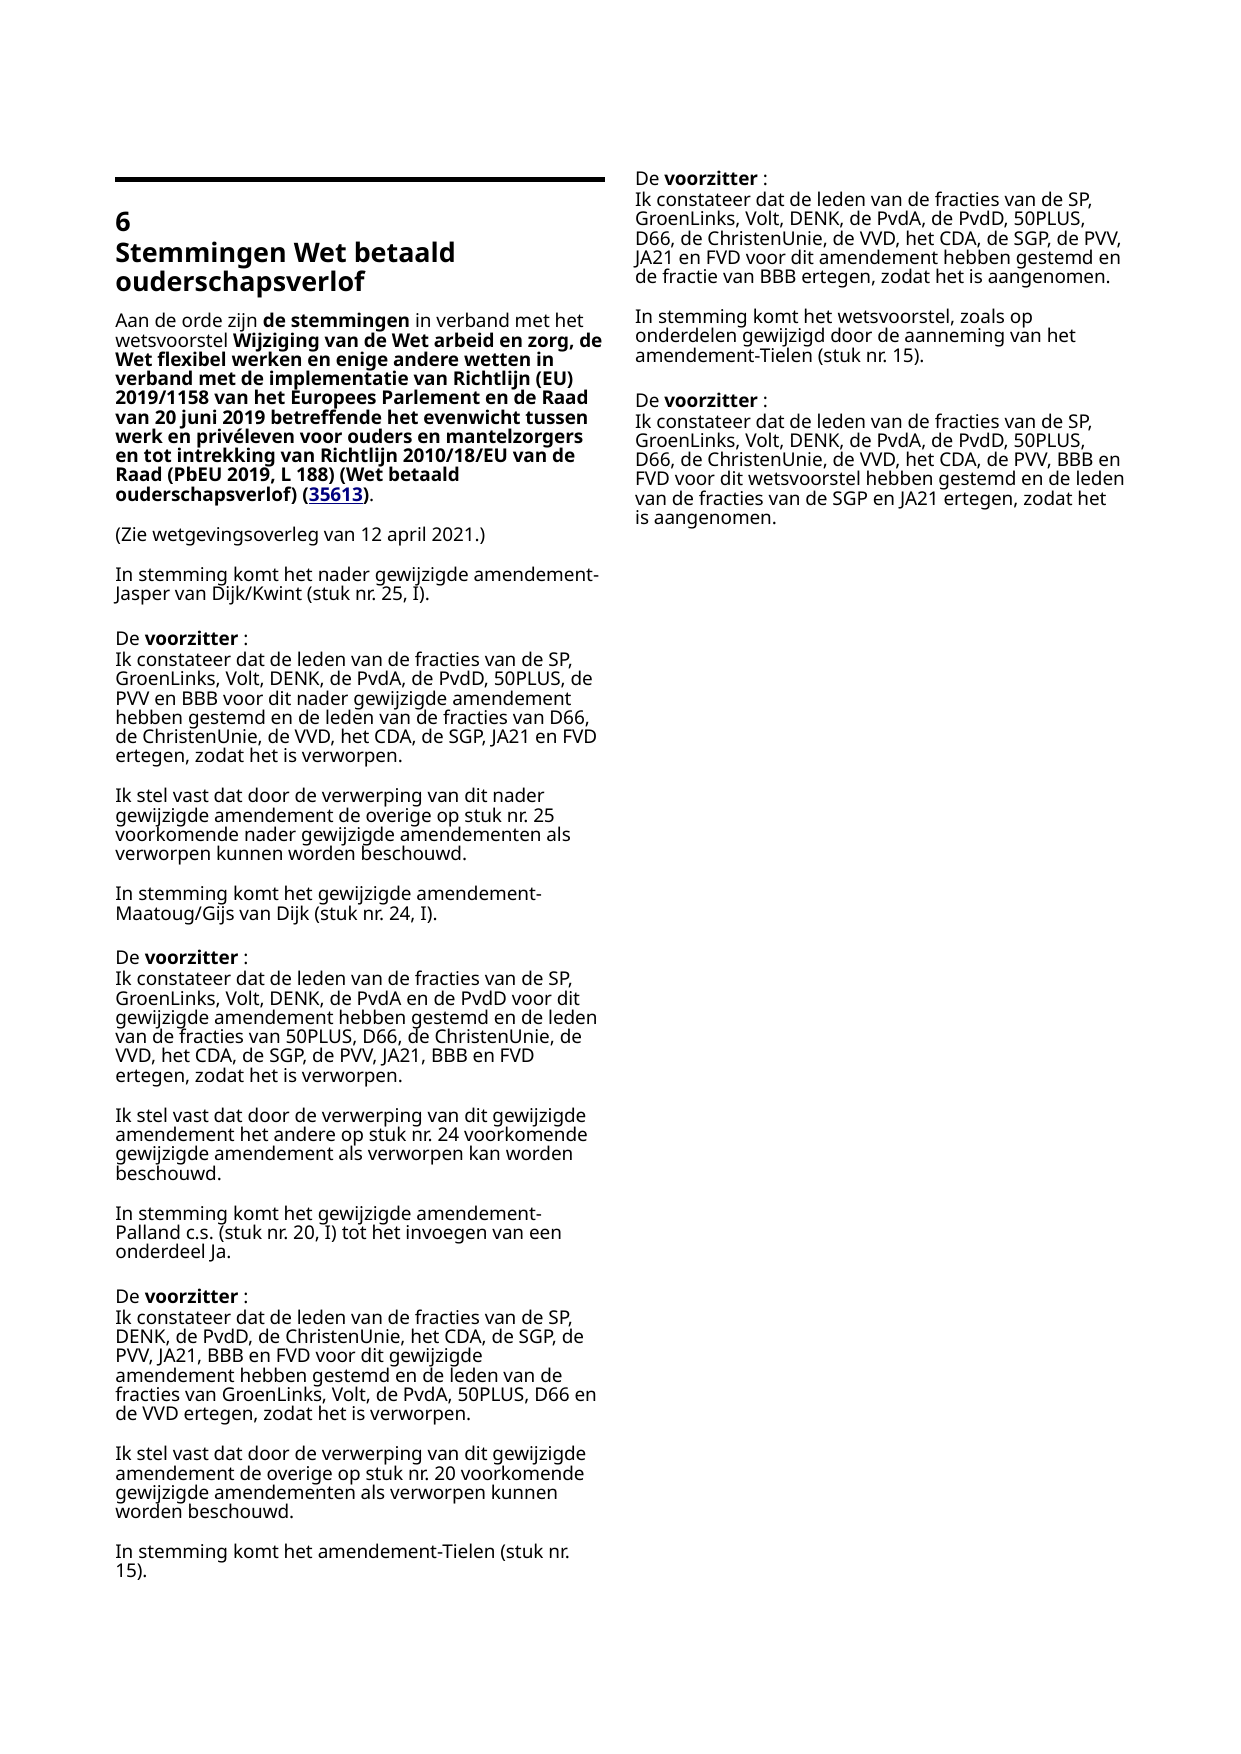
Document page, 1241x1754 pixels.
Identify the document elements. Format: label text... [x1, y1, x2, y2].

text In stemming komt het nader gewijzigde amendement-Jasper van Dijk/Kwint (stuk nr. 25, I). [115, 566, 605, 604]
text De voorzitter : [635, 165, 1125, 191]
text In stemming komt het gewijzigde amendement-Maatoug/Gijs van Dijk (stuk nr. 24, I). [115, 885, 605, 924]
text De voorzitter : [115, 944, 605, 970]
text Aan de orde zijn de stemmingen in verband met het wetsvoorstel Wijziging van de Wet arbeid en zorg, de Wet flexibel werken en enige andere wetten in verband met de implementatie van Richtlijn (EU) 2019/1158 van het Europees Parlement en de Raad van 20 juni 2019 betreffende het evenwicht tussen werk en privéleven voor ouders en mantelzorgers en tot intrekking van Richtlijn 2010/18/EU van de Raad (PbEU 2019, L 188) (Wet betaald ouderschapsverlof) (35613). [115, 312, 605, 505]
text Ik constateer dat de leden van de fracties van de SP, GroenLinks, Volt, DENK, de PvdA, de PvdD, 50PLUS, de PVV en BBB voor dit nader gewijzigde amendement hebben gestemd en de leden van de fracties van D66, de ChristenUnie, de VVD, het CDA, de SGP, JA21 en FVD ertegen, zodat het is verworpen. [115, 651, 605, 767]
text In stemming komt het gewijzigde amendement-Palland c.s. (stuk nr. 20, I) tot het invoegen van een onderdeel Ja. [115, 1204, 605, 1262]
text De voorzitter : [115, 625, 605, 651]
text Ik constateer dat de leden van de fracties van de SP, GroenLinks, Volt, DENK, de PvdA, de PvdD, 50PLUS, D66, de ChristenUnie, de VVD, het CDA, de SGP, de PVV, JA21 en FVD voor dit amendement hebben gestemd en de fractie van BBB ertegen, zodat het is aangenomen. [635, 191, 1125, 287]
text De voorzitter : [635, 387, 1125, 413]
text De voorzitter : [115, 1283, 605, 1309]
text Stemmingen Wet betaald ouderschapsverlof [115, 239, 605, 312]
text Ik stel vast dat door de verwerping van dit gewijzigde amendement de overige op stuk nr. 20 voorkomende gewijzigde amendementen als verworpen kunnen worden beschouwd. [115, 1445, 605, 1522]
text In stemming komt het amendement-Tielen (stuk nr. 15). [115, 1543, 605, 1582]
text Ik stel vast dat door de verwerping van dit nader gewijzigde amendement de overige op stuk nr. 25 voorkomende nader gewijzigde amendementen als verworpen kunnen worden beschouwd. [115, 787, 605, 864]
text Ik constateer dat de leden van de fracties van de SP, GroenLinks, Volt, DENK, de PvdA, de PvdD, 50PLUS, D66, de ChristenUnie, de VVD, het CDA, de PVV, BBB en FVD voor dit wetsvoorstel hebben gestemd en de leden van de fracties van de SGP en JA21 ertegen, zodat het is aangenomen. [635, 413, 1125, 528]
text Ik constateer dat de leden van de fracties van de SP, GroenLinks, Volt, DENK, de PvdA en de PvdD voor dit gewijzigde amendement hebben gestemd en de leden van de fracties van 50PLUS, D66, de ChristenUnie, de VVD, het CDA, de SGP, de PVV, JA21, BBB en FVD ertegen, zodat het is verworpen. [115, 970, 605, 1086]
text 6 [115, 203, 605, 239]
text Ik stel vast dat door de verwerping van dit gewijzigde amendement het andere op stuk nr. 24 voorkomende gewijzigde amendement als verworpen kan worden beschouwd. [115, 1107, 605, 1184]
text In stemming komt het wetsvoorstel, zoals op onderdelen gewijzigd door de aanneming van het amendement-Tielen (stuk nr. 15). [635, 308, 1125, 366]
text Ik constateer dat de leden van de fracties van de SP, DENK, de PvdD, de ChristenUnie, het CDA, de SGP, de PVV, JA21, BBB en FVD voor dit gewijzigde amendement hebben gestemd en de leden van de fracties van GroenLinks, Volt, de PvdA, 50PLUS, D66 en de VVD ertegen, zodat het is verworpen. [115, 1309, 605, 1424]
text (Zie wetgevingsoverleg van 12 april 2021.) [115, 526, 605, 545]
